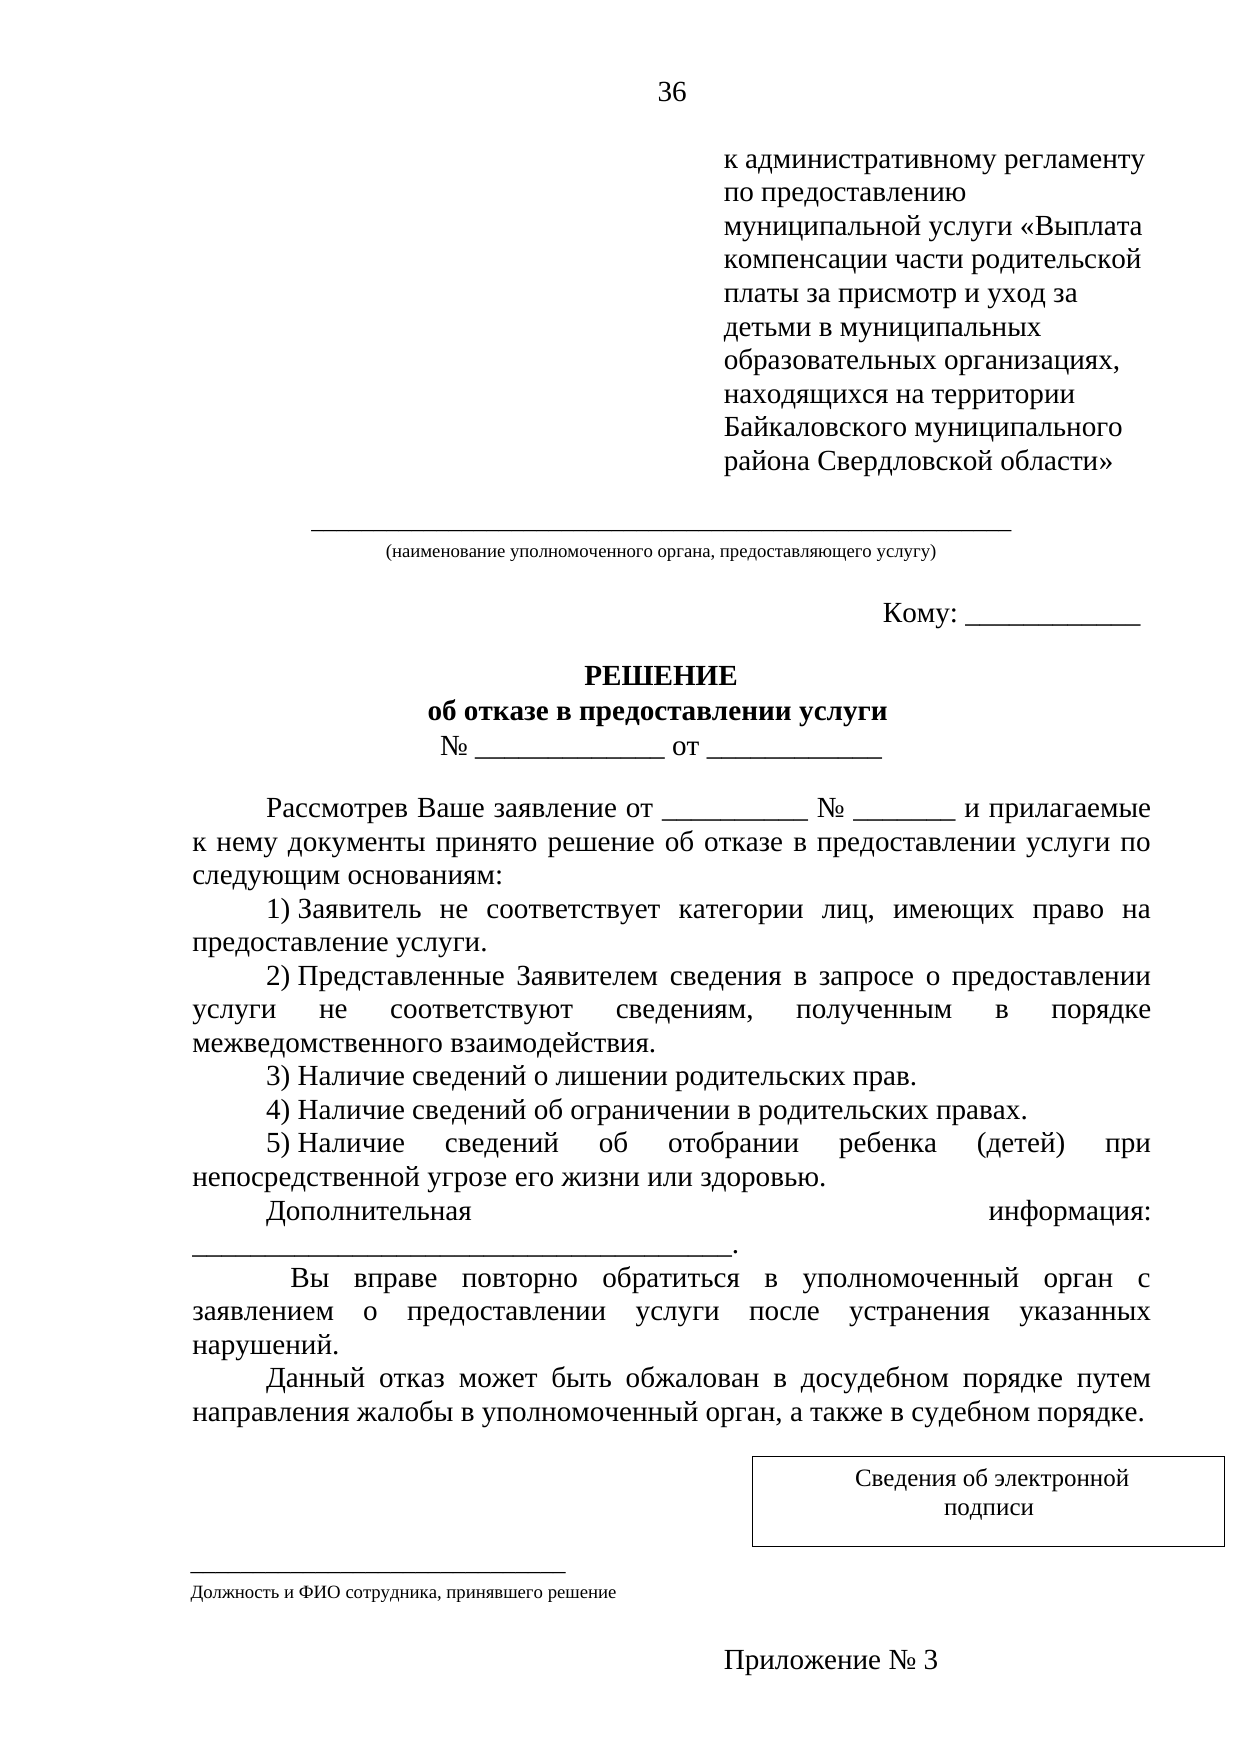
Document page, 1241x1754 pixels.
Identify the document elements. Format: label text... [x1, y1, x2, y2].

text Дополнительная информация: _____________________________________. [192, 1193, 1152, 1260]
text (наименование уполномоченного органа, предоставляющего услугу) [236, 534, 1093, 563]
text Должность и ФИО сотрудника, принявшего решение [190, 1581, 1080, 1603]
text по предоставлению муниципальной услуги «Выплата [723, 174, 1152, 242]
text № _____________ от ____________ [192, 728, 1137, 761]
text к административному регламенту [192, 141, 1152, 174]
text 4) Наличие сведений об ограничении в родительских правах. [192, 1092, 1152, 1126]
text Приложение № 3 [192, 1642, 1152, 1676]
text 3) Наличие сведений о лишении родительских прав. [192, 1058, 1152, 1092]
text 1) Заявитель не соответствует категории лиц, имеющих право на предоставление услуги. [192, 891, 1152, 958]
text Рассмотрев Ваше заявление от __________ № _______ и прилагаемые к нему документы принято решение об отказе в предоставлении услуги по следующим основаниям: [192, 790, 1152, 891]
text 5) Наличие сведений об отобрании ребенка (детей) при непосредственной угрозе его жизни или здоровью. [192, 1126, 1152, 1193]
text Данный отказ может быть обжалован в досудебном порядке путем направления жалобы в уполномоченный орган, а также в судебном порядке. [192, 1360, 1152, 1427]
text 2) Представленные Заявителем сведения в запросе о предоставлении услуги не соответствуют сведениям, полученным в порядке межведомственного взаимодействия. [192, 958, 1152, 1058]
text Кому: ____________ [190, 596, 1152, 629]
text РЕШЕНИЕ [202, 658, 1127, 691]
text ________________________________________________________ [192, 505, 1137, 534]
text ______________________________ [190, 1547, 1080, 1576]
table_header Сведения об электронной подписи [753, 1457, 1224, 1546]
text компенсации части родительской платы за присмотр и уход за детьми в муниципальных образовательных организациях, находящихся на территории Байкаловского муниципального района Свердловской области» [723, 242, 1152, 476]
text Вы вправе повторно обратиться в уполномоченный орган с заявлением о предоставлении услуги после устранения указанных нарушений. [192, 1260, 1152, 1360]
text об отказе в предоставлении услуги [202, 693, 1127, 726]
